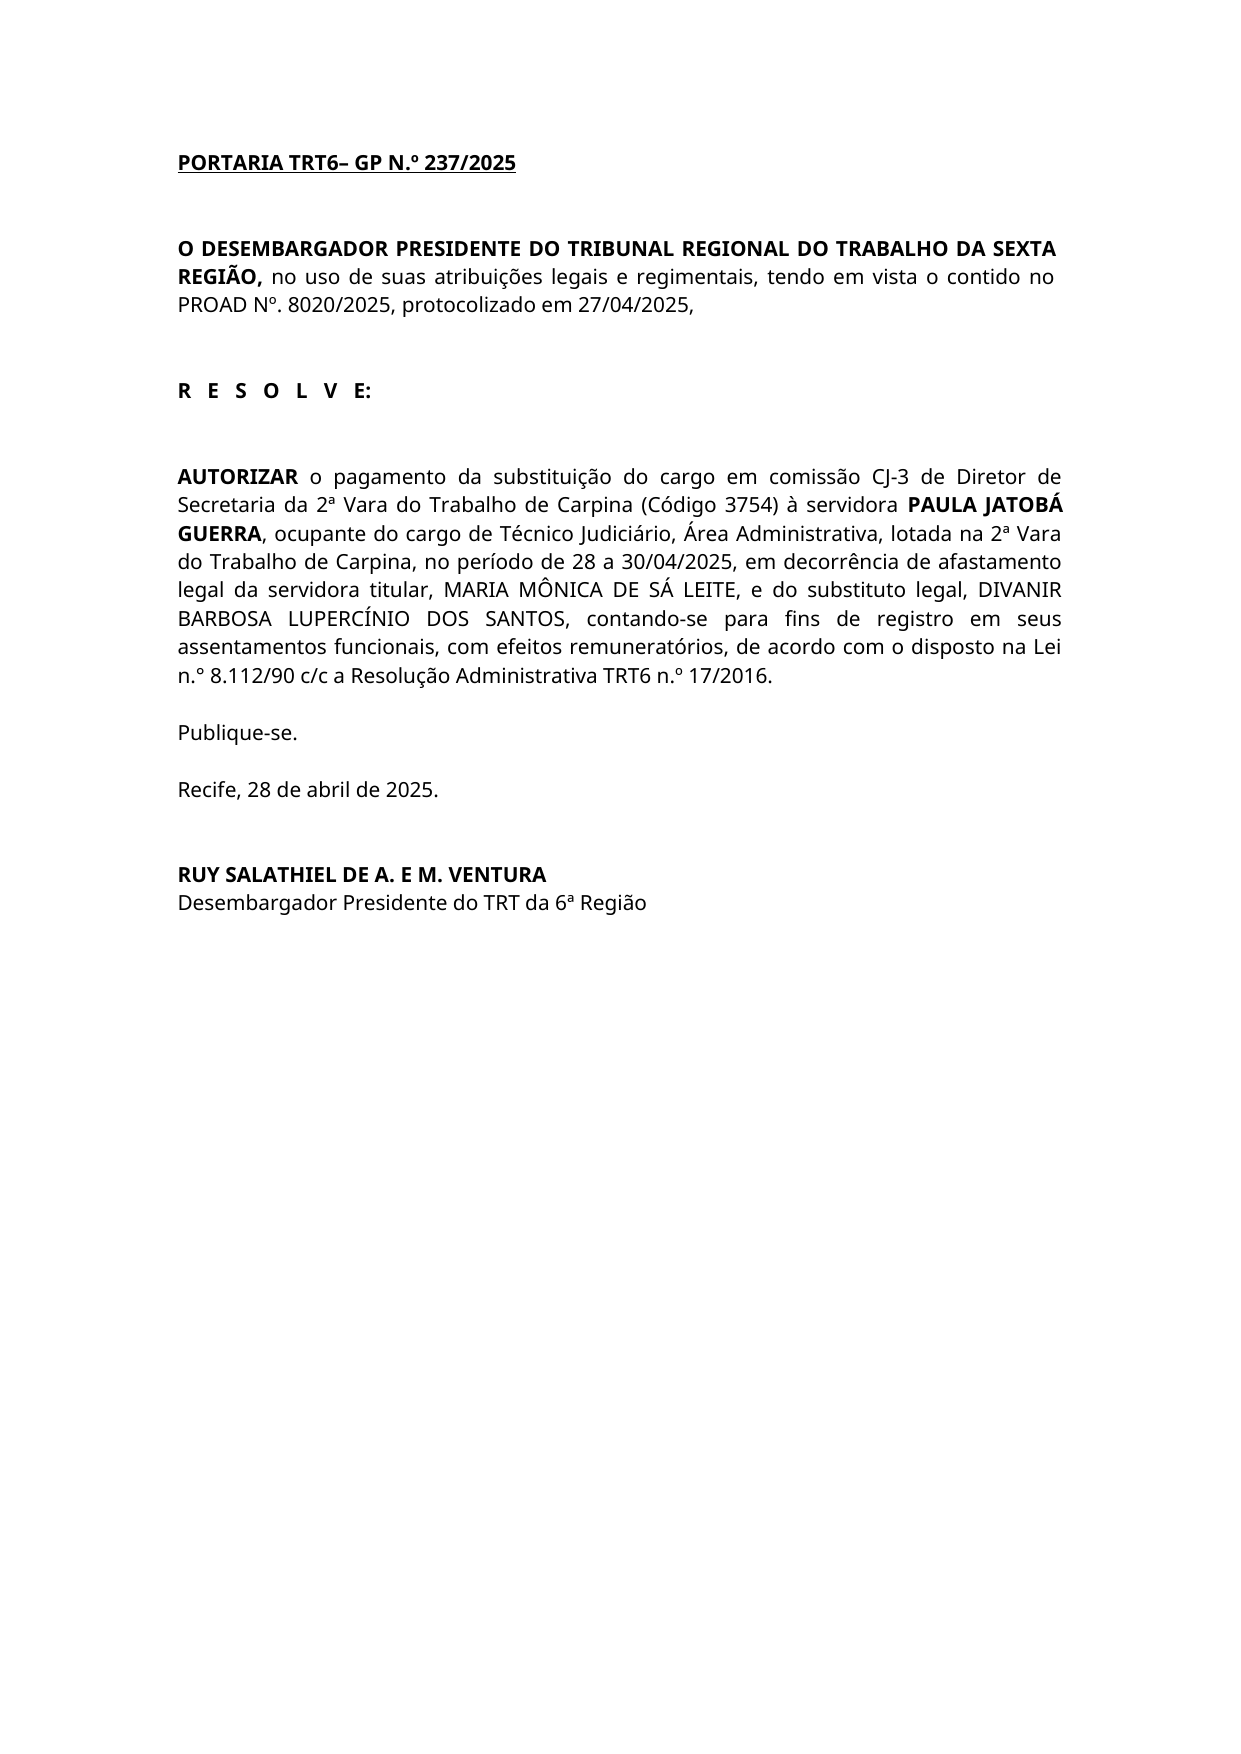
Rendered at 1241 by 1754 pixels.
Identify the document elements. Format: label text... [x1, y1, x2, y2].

text PORTARIA TRT6– GP N.º 237/2025 [177, 148, 1063, 176]
text Desembargador Presidente do TRT da 6ª Região [177, 888, 1071, 917]
text R E S O L V E: [177, 377, 1063, 405]
text Recife, 28 de abril de 2025. [177, 775, 1063, 803]
text Publique-se. [177, 718, 1063, 746]
text O DESEMBARGADOR PRESIDENTE DO TRIBUNAL REGIONAL DO TRABALHO DA SEXTA REGIÃO, no uso de suas atribuições legais e regimentais, tendo em vista o contido no PROAD Nº. 8020/2025, protocolizado em 27/04/2025, [177, 234, 1057, 319]
text RUY SALATHIEL DE A. E M. VENTURA [177, 860, 1071, 888]
text AUTORIZAR o pagamento da substituição do cargo em comissão CJ-3 de Diretor de Secretaria da 2ª Vara do Trabalho de Carpina (Código 3754) à servidora PAULA JATOBÁ GUERRA, ocupante do cargo de Técnico Judiciário, Área Administrativa, lotada na 2ª Vara do Trabalho de Carpina, no período de 28 a 30/04/2025, em decorrência de afastamento legal da servidora titular, MARIA MÔNICA DE SÁ LEITE, e do substituto legal, DIVANIR BARBOSA LUPERCÍNIO DOS SANTOS, contando-se para fins de registro em seus assentamentos funcionais, com efeitos remuneratórios, de acordo com o disposto na Lei n.° 8.112/90 c/c a Resolução Administrativa TRT6 n.º 17/2016. [177, 462, 1063, 689]
